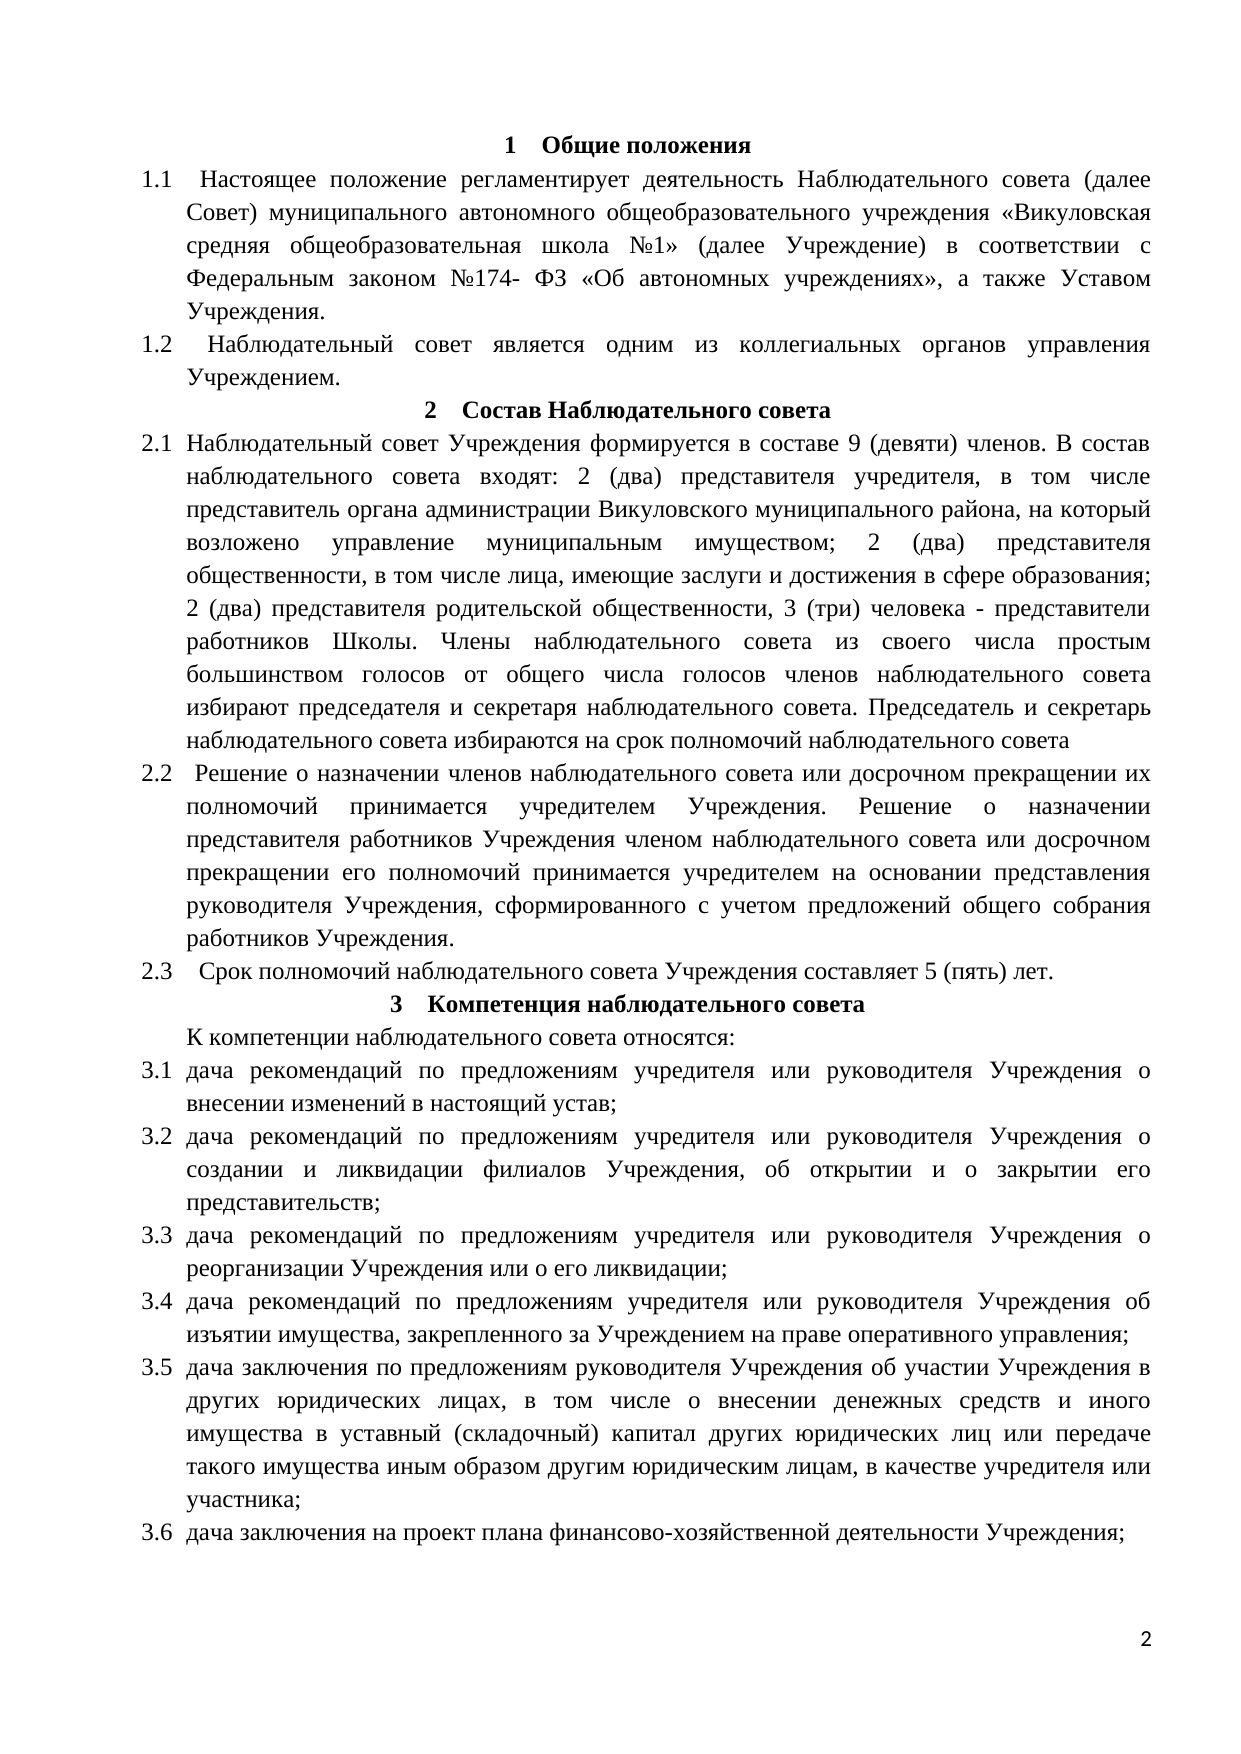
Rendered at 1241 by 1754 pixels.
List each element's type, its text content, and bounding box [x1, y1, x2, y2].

list дача рекомендаций по предложениям учредителя или руководителя Учреждения о создании и ликвидации филиалов Учреждения, об открытии и о закрытии его представительств; [141, 1121, 1152, 1216]
list дача заключения по предложениям руководителя Учреждения об участии Учреждения в других юридических лицах, в том числе о внесении денежных средств и иного имущества в уставный (складочный) капитал других юридических лиц или передаче такого имущества иным образом другим юридическим лицам, в качестве учредителя или участника; [141, 1352, 1152, 1513]
list Состав Наблюдательного совета [103, 395, 1152, 423]
list дача рекомендаций по предложениям учредителя или руководителя Учреждения об изъятии имущества, закрепленного за Учреждением на праве оперативного управления; [141, 1286, 1152, 1348]
list Наблюдательный совет является одним из коллегиальных органов управления Учреждением. [141, 329, 1152, 391]
list дача заключения на проект плана финансово-хозяйственной деятельности Учреждения; [141, 1517, 1152, 1546]
list дача рекомендаций по предложениям учредителя или руководителя Учреждения о реорганизации Учреждения или о его ликвидации; [141, 1220, 1152, 1282]
list Наблюдательный совет Учреждения формируется в составе 9 (девяти) членов. В состав наблюдательного совета входят: 2 (два) представителя учредителя, в том числе представитель органа администрации Викуловского муниципального района, на который возложено управление муниципальным имуществом; 2 (два) представителя общественности, в том числе лица, имеющие заслуги и достижения в сфере образования; 2 (два) представителя родительской общественности, 3 (три) человека - представители работников Школы. Члены наблюдательного совета из своего числа простым большинством голосов от общего числа голосов членов наблюдательного совета избирают председателя и секретаря наблюдательного совета. Председатель и секретарь наблюдательного совета избираются на срок полномочий наблюдательного совета [141, 428, 1152, 754]
list Настоящее положение регламентирует деятельность Наблюдательного совета (далее Совет) муниципального автономного общеобразовательного учреждения «Викуловская средняя общеобразовательная школа №1» (далее Учреждение) в соответствии с Федеральным законом №174- ФЗ «Об автономных учреждениях», а также Уставом Учреждения. [141, 164, 1152, 324]
list дача рекомендаций по предложениям учредителя или руководителя Учреждения о внесении изменений в настоящий устав; [141, 1055, 1152, 1117]
list Срок полномочий наблюдательного совета Учреждения составляет 5 (пять) лет. [141, 956, 1152, 985]
list Общие положения [103, 131, 1152, 159]
list К компетенции наблюдательного совета относятся: [186, 1022, 1152, 1051]
list Компетенция наблюдательного совета [103, 989, 1152, 1018]
list Решение о назначении членов наблюдательного совета или досрочном прекращении их полномочий принимается учредителем Учреждения. Решение о назначении представителя работников Учреждения членом наблюдательного совета или досрочном прекращении его полномочий принимается учредителем на основании представления руководителя Учреждения, сформированного с учетом предложений общего собрания работников Учреждения. [141, 758, 1152, 952]
